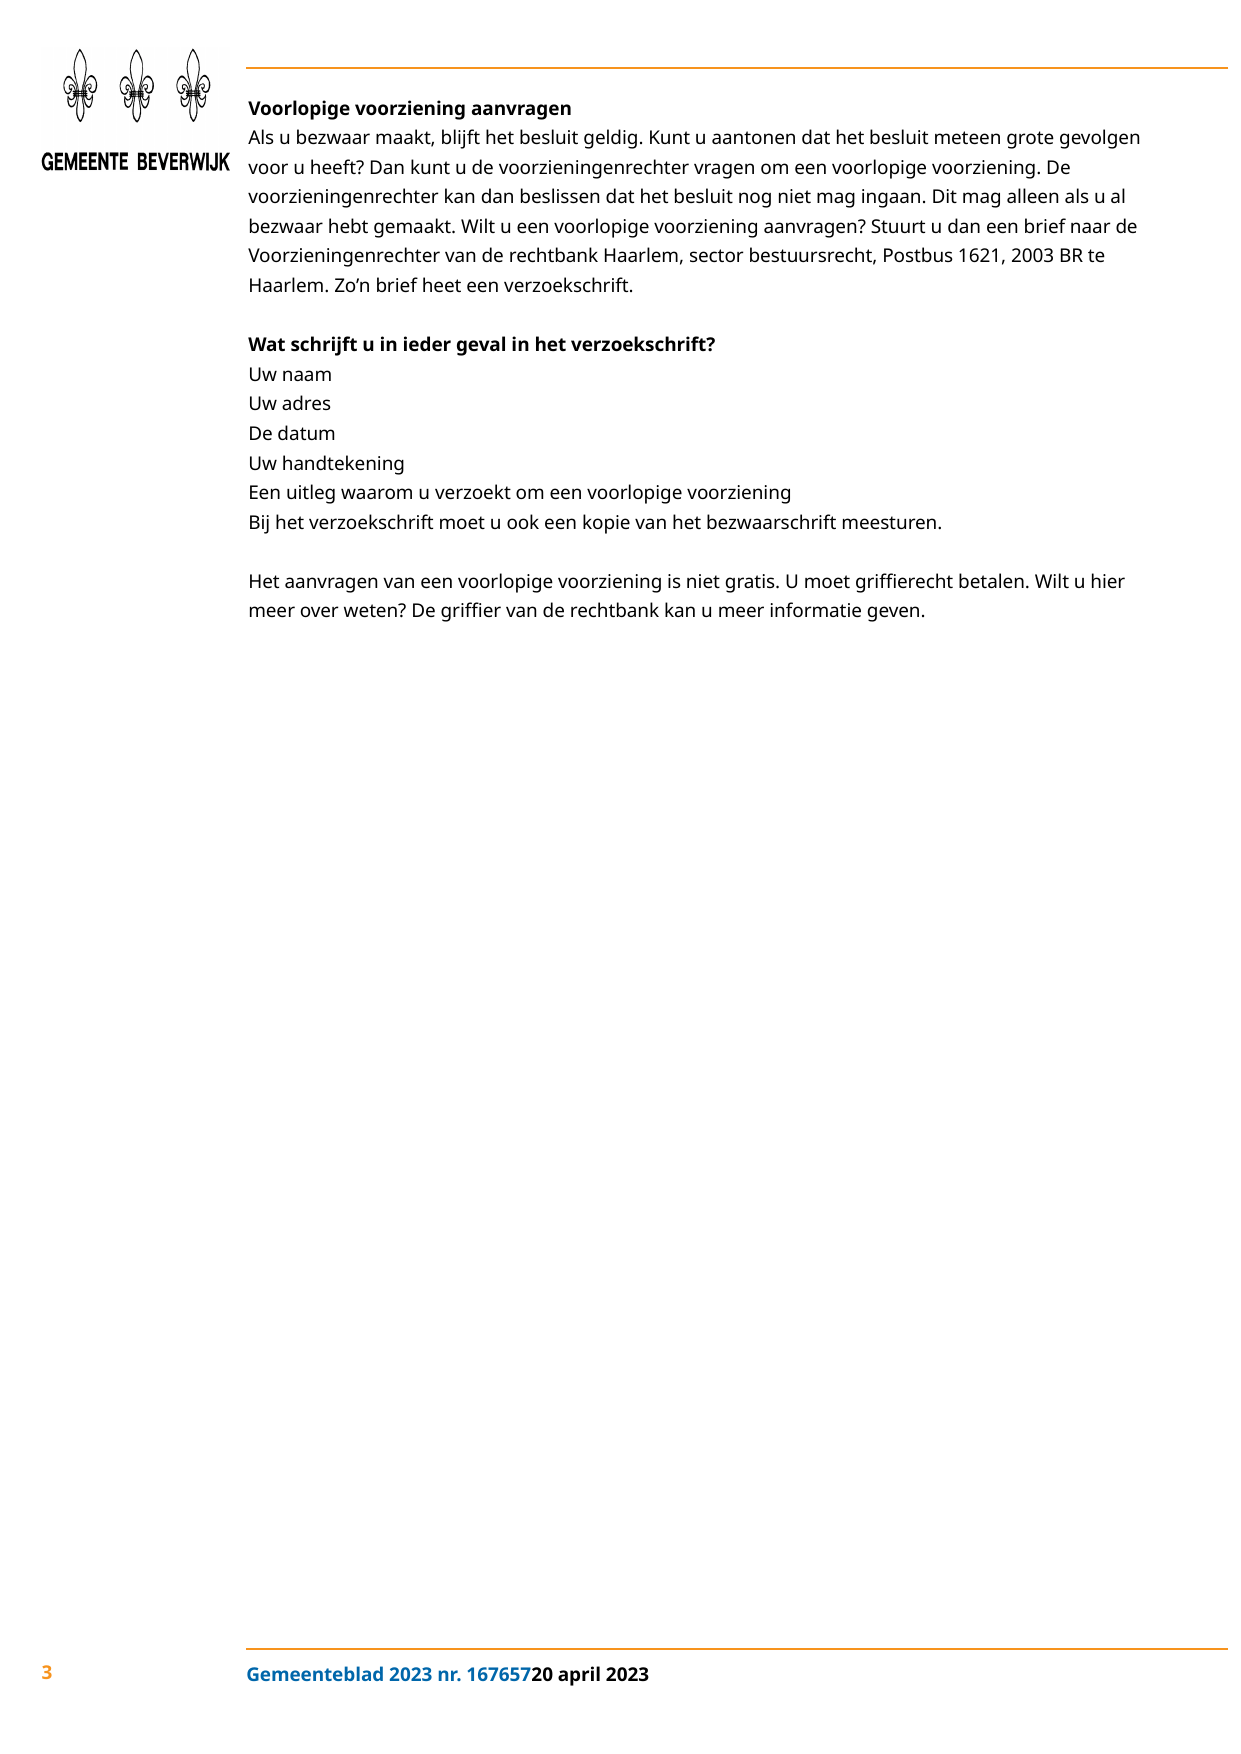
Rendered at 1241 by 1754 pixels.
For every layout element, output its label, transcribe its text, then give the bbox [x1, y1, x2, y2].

text Het aanvragen van een voorlopige voorziening is niet gratis. U moet griffierecht betalen. Wilt u hier meer over weten? De griffier van de rechtbank kan u meer informatie geven. [248, 568, 1152, 623]
text Wat schrijft u in ieder geval in het verzoekschrift? [248, 331, 1152, 357]
text Als u bezwaar maakt, blijft het besluit geldig. Kunt u aantonen dat het besluit meteen grote gevolgen voor u heeft? Dan kunt u de voorzieningenrechter vragen om een voorlopige voorziening. De voorzieningenrechter kan dan beslissen dat het besluit nog niet mag ingaan. Dit mag alleen als u al bezwaar hebt gemaakt. Wilt u een voorlopige voorziening aanvragen? Stuurt u dan een brief naar de Voorzieningenrechter van de rechtbank Haarlem, sector bestuursrecht, Postbus 1621, 2003 BR te Haarlem. Zo’n brief heet een verzoekschrift. [248, 124, 1152, 298]
text De datum [248, 420, 1152, 446]
text Een uitleg waarom u verzoekt om een voorlopige voorziening [248, 479, 1152, 505]
picture [41, 47, 231, 172]
text Uw adres [248, 391, 1152, 416]
text Bij het verzoekschrift moet u ook een kopie van het bezwaarschrift meesturen. [248, 509, 1152, 535]
text Uw naam [248, 361, 1152, 387]
text Uw handtekening [248, 450, 1152, 476]
text Voorlopige voorziening aanvragen [248, 95, 1152, 121]
